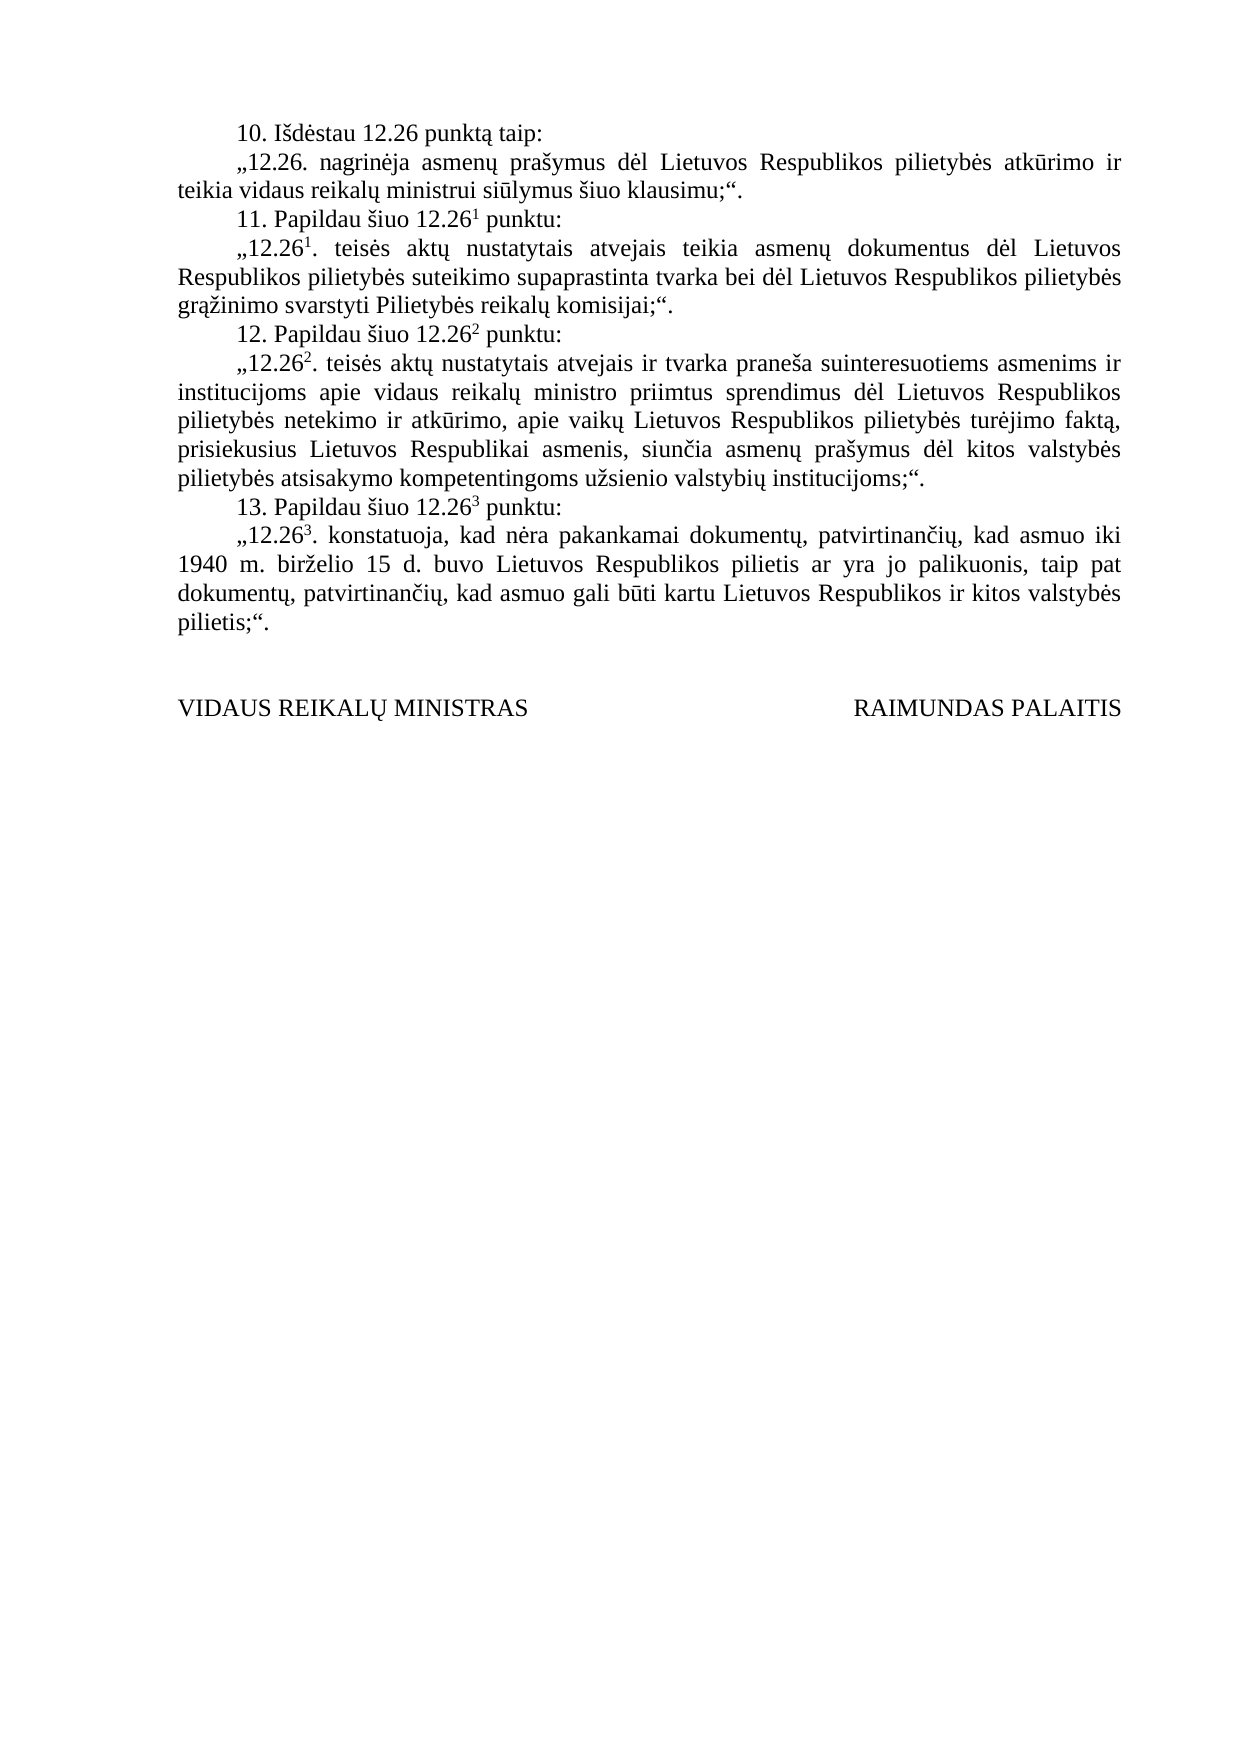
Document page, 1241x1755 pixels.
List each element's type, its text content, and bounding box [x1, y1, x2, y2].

text 12. Papildau šiuo 12.262 punktu: [177, 319, 1122, 348]
text 11. Papildau šiuo 12.261 punktu: [177, 204, 1122, 233]
text „12.261. teisės aktų nustatytais atvejais teikia asmenų dokumentus dėl Lietuvos Respublikos pilietybės suteikimo supaprastinta tvarka bei dėl Lietuvos Respublikos pilietybės grąžinimo svarstyti Pilietybės reikalų komisijai;“. [177, 233, 1122, 319]
text „12.262. teisės aktų nustatytais atvejais ir tvarka praneša suinteresuotiems asmenims ir institucijoms apie vidaus reikalų ministro priimtus sprendimus dėl Lietuvos Respublikos pilietybės netekimo ir atkūrimo, apie vaikų Lietuvos Respublikos pilietybės turėjimo faktą, prisiekusius Lietuvos Respublikai asmenis, siunčia asmenų prašymus dėl kitos valstybės pilietybės atsisakymo kompetentingoms užsienio valstybių institucijoms;“. [177, 348, 1122, 492]
text 13. Papildau šiuo 12.263 punktu: [177, 492, 1122, 521]
text „12.263. konstatuoja, kad nėra pakankamai dokumentų, patvirtinančių, kad asmuo iki 1940 m. birželio 15 d. buvo Lietuvos Respublikos pilietis ar yra jo palikuonis, taip pat dokumentų, patvirtinančių, kad asmuo gali būti kartu Lietuvos Respublikos ir kitos valstybės pilietis;“. [177, 521, 1122, 636]
text Vidaus reikalų ministras Raimundas Palaitis [177, 693, 1122, 722]
text „12.26. nagrinėja asmenų prašymus dėl Lietuvos Respublikos pilietybės atkūrimo ir teikia vidaus reikalų ministrui siūlymus šiuo klausimu;“. [177, 147, 1122, 204]
text 10. Išdėstau 12.26 punktą taip: [177, 118, 1122, 147]
